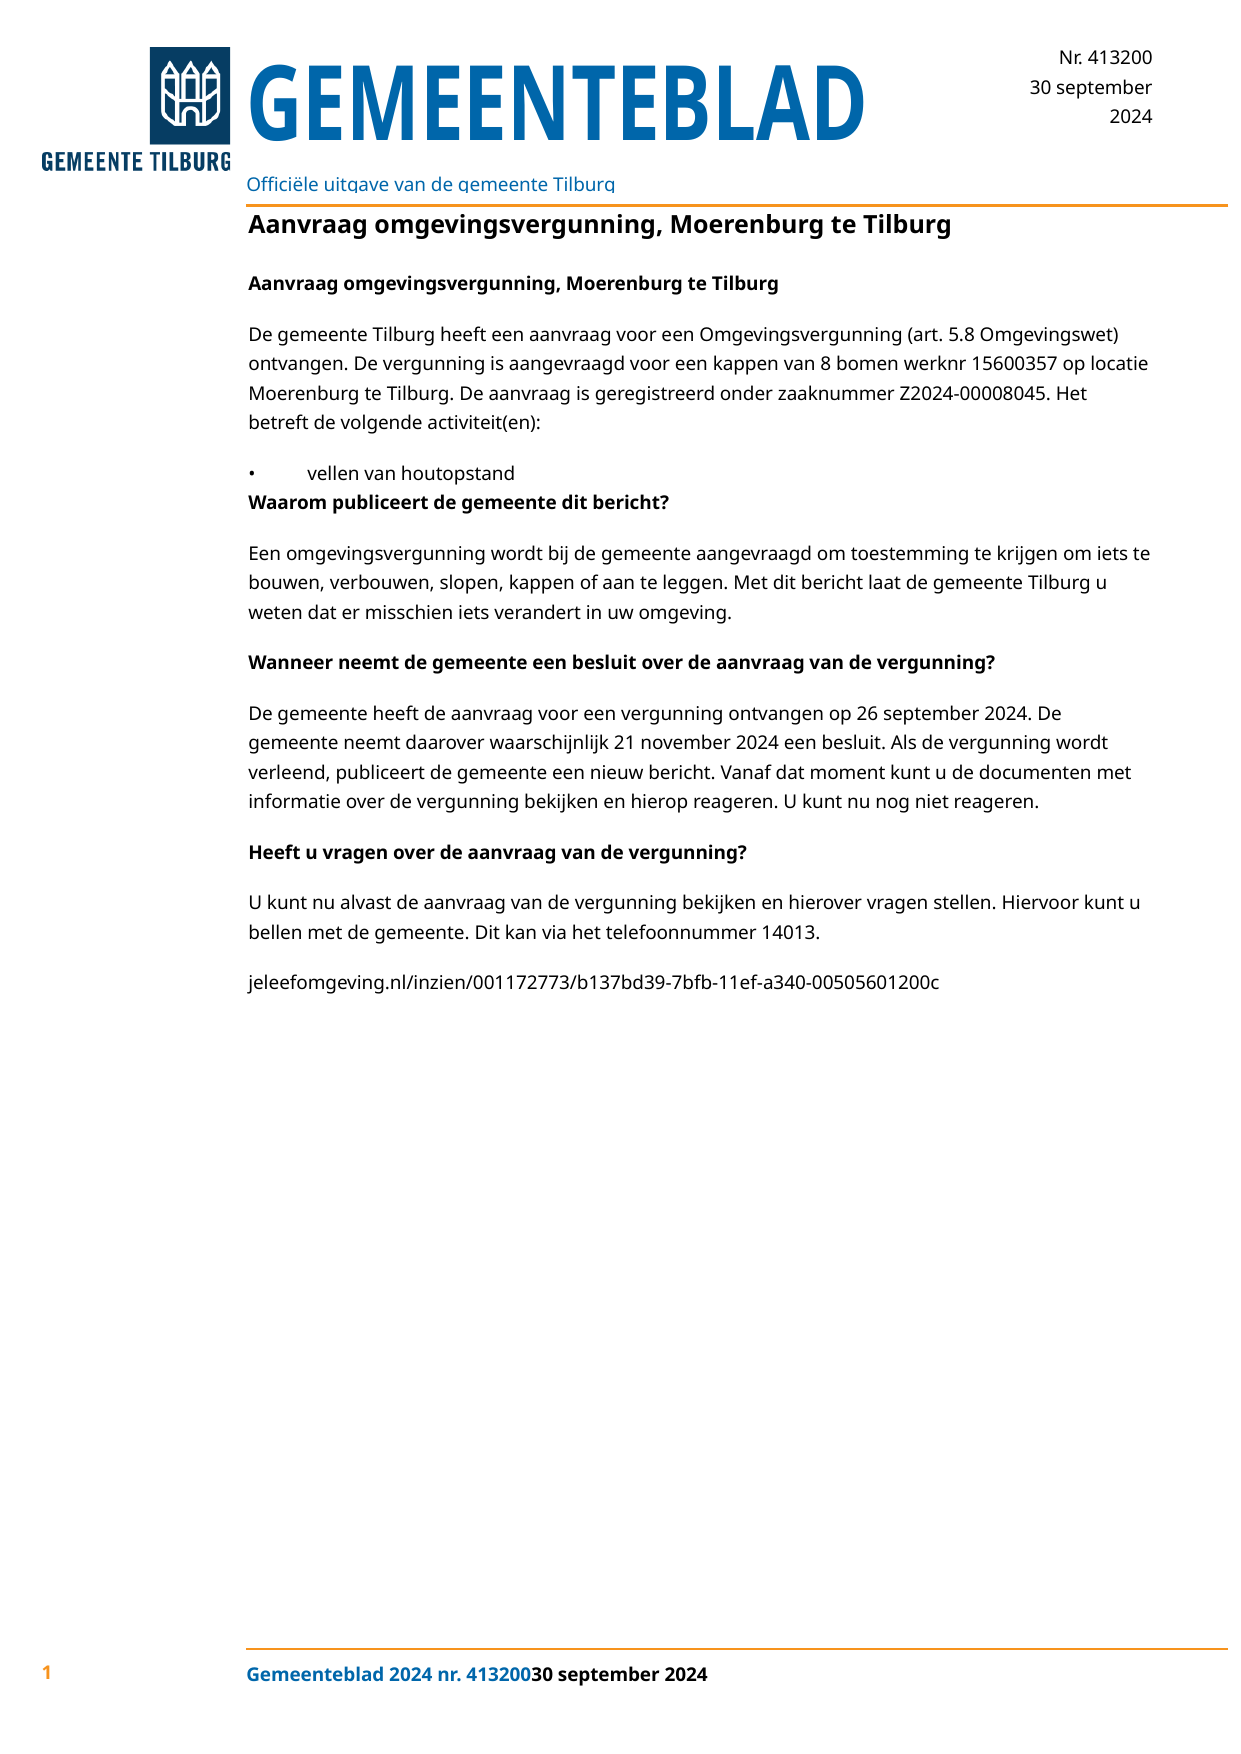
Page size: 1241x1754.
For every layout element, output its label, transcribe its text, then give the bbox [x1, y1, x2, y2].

text Aanvraag omgevingsvergunning, Moerenburg te Tilburg [248, 207, 1152, 241]
text Aanvraag omgevingsvergunning, Moerenburg te Tilburg [248, 270, 1152, 296]
text Heeft u vragen over de aanvraag van de vergunning? [248, 839, 1152, 865]
text Waarom publiceert de gemeente dit bericht? [248, 489, 1152, 515]
picture [41, 47, 231, 172]
text De gemeente heeft de aanvraag voor een vergunning ontvangen op 26 september 2024. De gemeente neemt daarover waarschijnlijk 21 november 2024 een besluit. Als de vergunning wordt verleend, publiceert de gemeente een nieuw bericht. Vanaf dat moment kunt u de documenten met informatie over de vergunning bekijken en hierop reageren. U kunt nu nog niet reageren. [248, 700, 1152, 814]
text De gemeente Tilburg heeft een aanvraag voor een Omgevingsvergunning (art. 5.8 Omgevingswet) ontvangen. De vergunning is aangevraagd voor een kappen van 8 bomen werknr 15600357 op locatie Moerenburg te Tilburg. De aanvraag is geregistreerd onder zaaknummer Z2024-00008045. Het betreft de volgende activiteit(en): [248, 321, 1152, 435]
text Een omgevingsvergunning wordt bij de gemeente aangevraagd om toestemming te krijgen om iets te bouwen, verbouwen, slopen, kappen of aan te leggen. Met dit bericht laat de gemeente Tilburg u weten dat er misschien iets verandert in uw omgeving. [248, 540, 1152, 625]
text jeleefomgeving.nl/inzien/001172773/b137bd39-7bfb-11ef-a340-00505601200c [248, 969, 1152, 995]
text Wanneer neemt de gemeente een besluit over de aanvraag van de vergunning? [248, 649, 1152, 675]
text U kunt nu alvast de aanvraag van de vergunning bekijken en hierover vragen stellen. Hiervoor kunt u bellen met de gemeente. Dit kan via het telefoonnummer 14013. [248, 889, 1152, 945]
list vellen van houtopstand [248, 460, 1152, 486]
